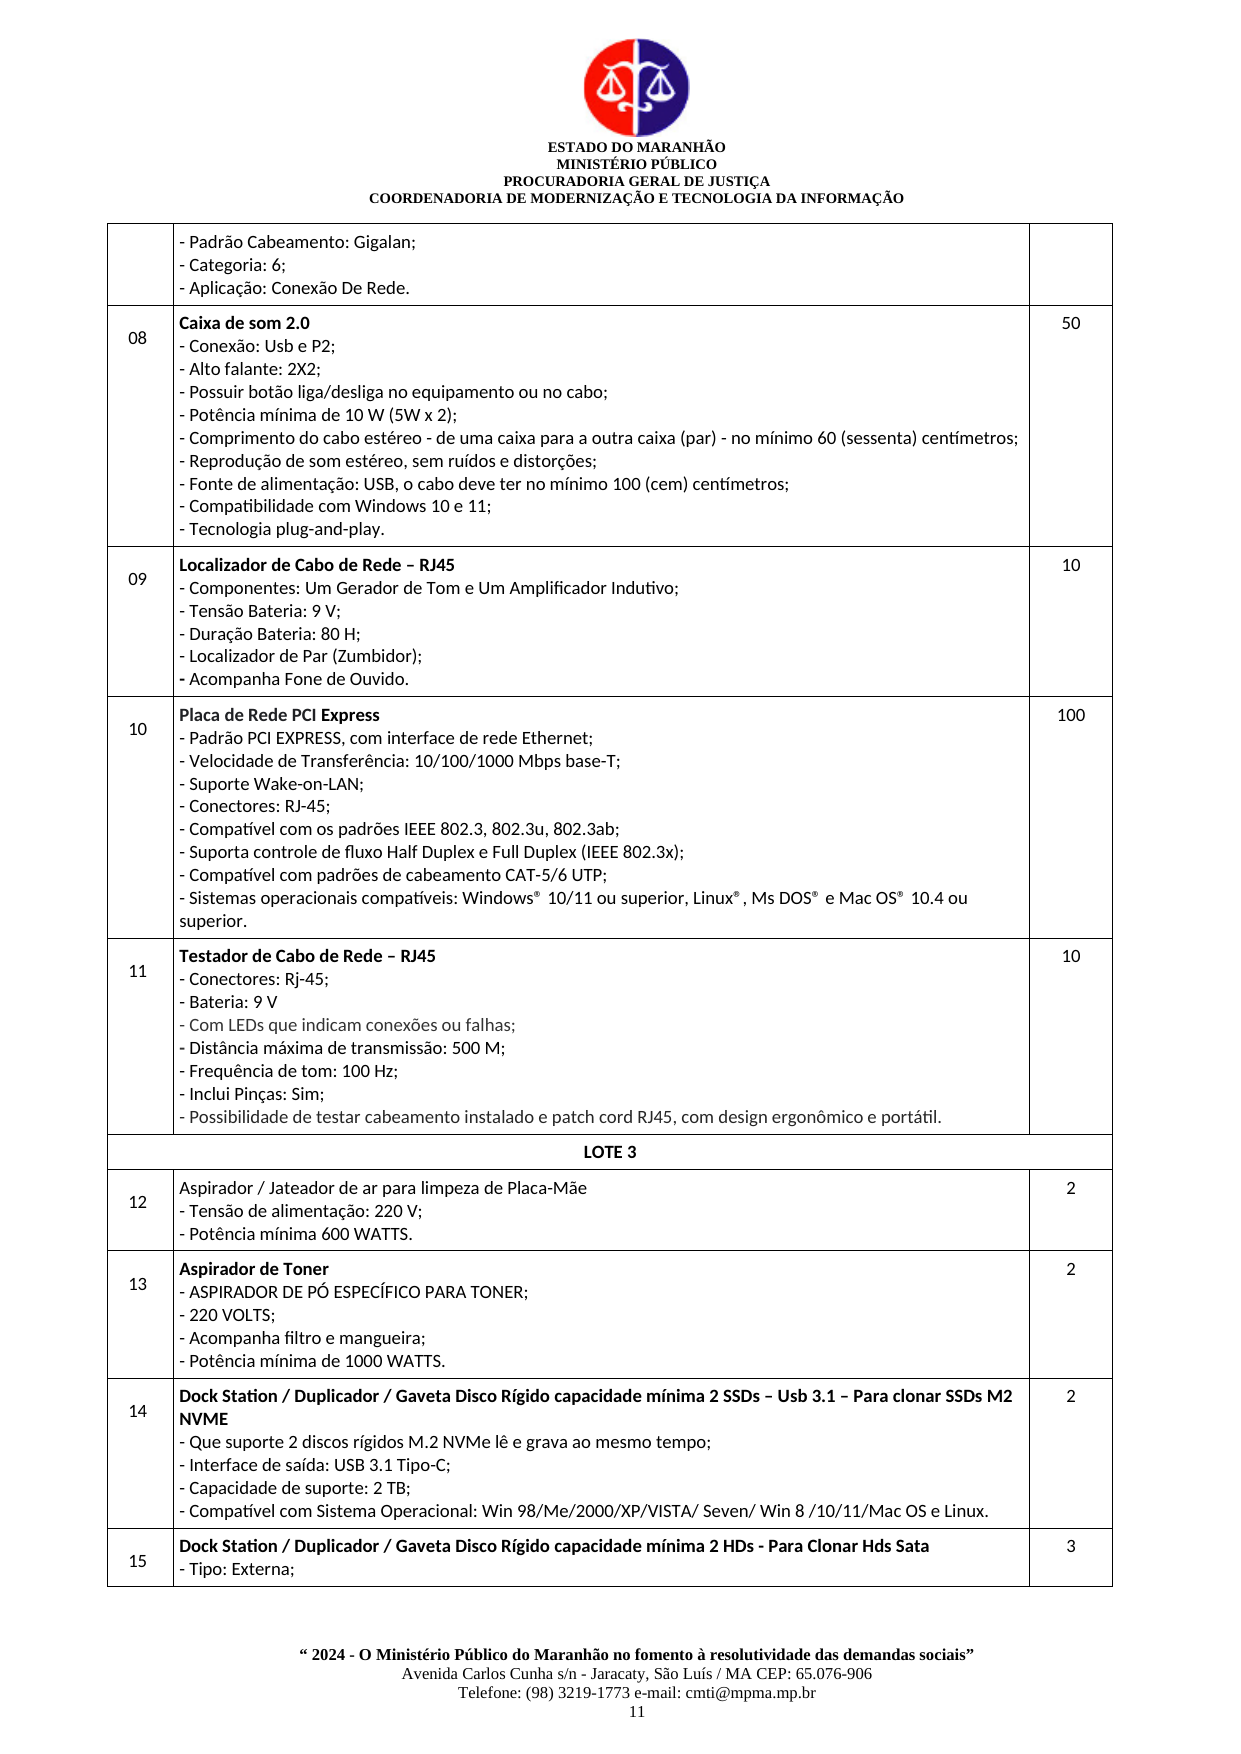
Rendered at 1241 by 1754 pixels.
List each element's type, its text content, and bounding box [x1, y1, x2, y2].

table_cell [108, 224, 173, 304]
table_cell 14 [108, 1379, 173, 1527]
picture [583, 38, 690, 137]
table_cell Testador de Cabo de Rede – RJ45 - Conectores: Rj-45; - Bateria: 9 V - Com LEDs que indicam conexões ou falhas; - Distância máxima de transmissão: 500 M; - Frequência de tom: 100 Hz; - Inclui Pinças: Sim; - Possibilidade de testar cabeamento instalado e patch cord RJ45, com design ergonômico e portátil. [174, 939, 1029, 1134]
table_cell 09 [108, 547, 173, 696]
table_cell 10 [1030, 547, 1112, 696]
table_cell Placa de Rede PCI Express - Padrão PCI EXPRESS, com interface de rede Ethernet; - Velocidade de Transferência: 10/100/1000 Mbps base-T; - Suporte Wake-on-LAN; - Conectores: RJ-45; - Compatível com os padrões IEEE 802.3, 802.3u, 802.3ab; - Suporta controle de fluxo Half Duplex e Full Duplex (IEEE 802.3x); - Compatível com padrões de cabeamento CAT-5/6 UTP; - Sistemas operacionais compatíveis: Windows® 10/11 ou superior, Linux®, Ms DOS® e Mac OS® 10.4 ou superior. [174, 697, 1029, 938]
table_cell Localizador de Cabo de Rede – RJ45 - Componentes: Um Gerador de Tom e Um Amplificador Indutivo; - Tensão Bateria: 9 V; - Duração Bateria: 80 H; - Localizador de Par (Zumbidor); - Acompanha Fone de Ouvido. [174, 547, 1029, 696]
table_cell 100 [1030, 697, 1112, 938]
table_cell Dock Station / Duplicador / Gaveta Disco Rígido capacidade mínima 2 SSDs – Usb 3.1 – Para clonar SSDs M2 NVME - Que suporte 2 discos rígidos M.2 NVMe lê e grava ao mesmo tempo; - Interface de saída: USB 3.1 Tipo-C; - Capacidade de suporte: 2 TB; - Compatível com Sistema Operacional: Win 98/Me/2000/XP/VISTA/ Seven/ Win 8 /10/11/Mac OS e Linux. [174, 1379, 1029, 1527]
table_cell 3 [1030, 1529, 1112, 1586]
table_cell Aspirador / Jateador de ar para limpeza de Placa-Mãe - Tensão de alimentação: 220 V; - Potência mínima 600 WATTS. [174, 1170, 1029, 1250]
table_cell [1030, 224, 1112, 304]
table_cell 15 [108, 1529, 173, 1586]
table_cell Dock Station / Duplicador / Gaveta Disco Rígido capacidade mínima 2 HDs - Para Clonar Hds Sata - Tipo: Externa; [174, 1529, 1029, 1586]
table_cell 11 [108, 939, 173, 1134]
table_cell 08 [108, 306, 173, 546]
table_cell 12 [108, 1170, 173, 1250]
table_cell 13 [108, 1251, 173, 1377]
table_cell 2 [1030, 1379, 1112, 1527]
table_cell 10 [1030, 939, 1112, 1134]
table_cell Caixa de som 2.0 - Conexão: Usb e P2; - Alto falante: 2X2; - Possuir botão liga/desliga no equipamento ou no cabo; - Potência mínima de 10 W (5W x 2); - Comprimento do cabo estéreo - de uma caixa para a outra caixa (par) - no mínimo 60 (sessenta) centímetros; - Reprodução de som estéreo, sem ruídos e distorções; - Fonte de alimentação: USB, o cabo deve ter no mínimo 100 (cem) centímetros; - Compatibilidade com Windows 10 e 11; - Tecnologia plug-and-play. [174, 306, 1029, 546]
table_cell Aspirador de Toner - ASPIRADOR DE PÓ ESPECÍFICO PARA TONER; - 220 VOLTS; - Acompanha filtro e mangueira; - Potência mínima de 1000 WATTS. [174, 1251, 1029, 1377]
table_cell 10 [108, 697, 173, 938]
table_cell - Padrão Cabeamento: Gigalan; - Categoria: 6; - Aplicação: Conexão De Rede. [174, 224, 1029, 304]
table_cell 50 [1030, 306, 1112, 546]
table_cell LOTE 3 [108, 1135, 1112, 1169]
table_cell 2 [1030, 1170, 1112, 1250]
table_cell 2 [1030, 1251, 1112, 1377]
